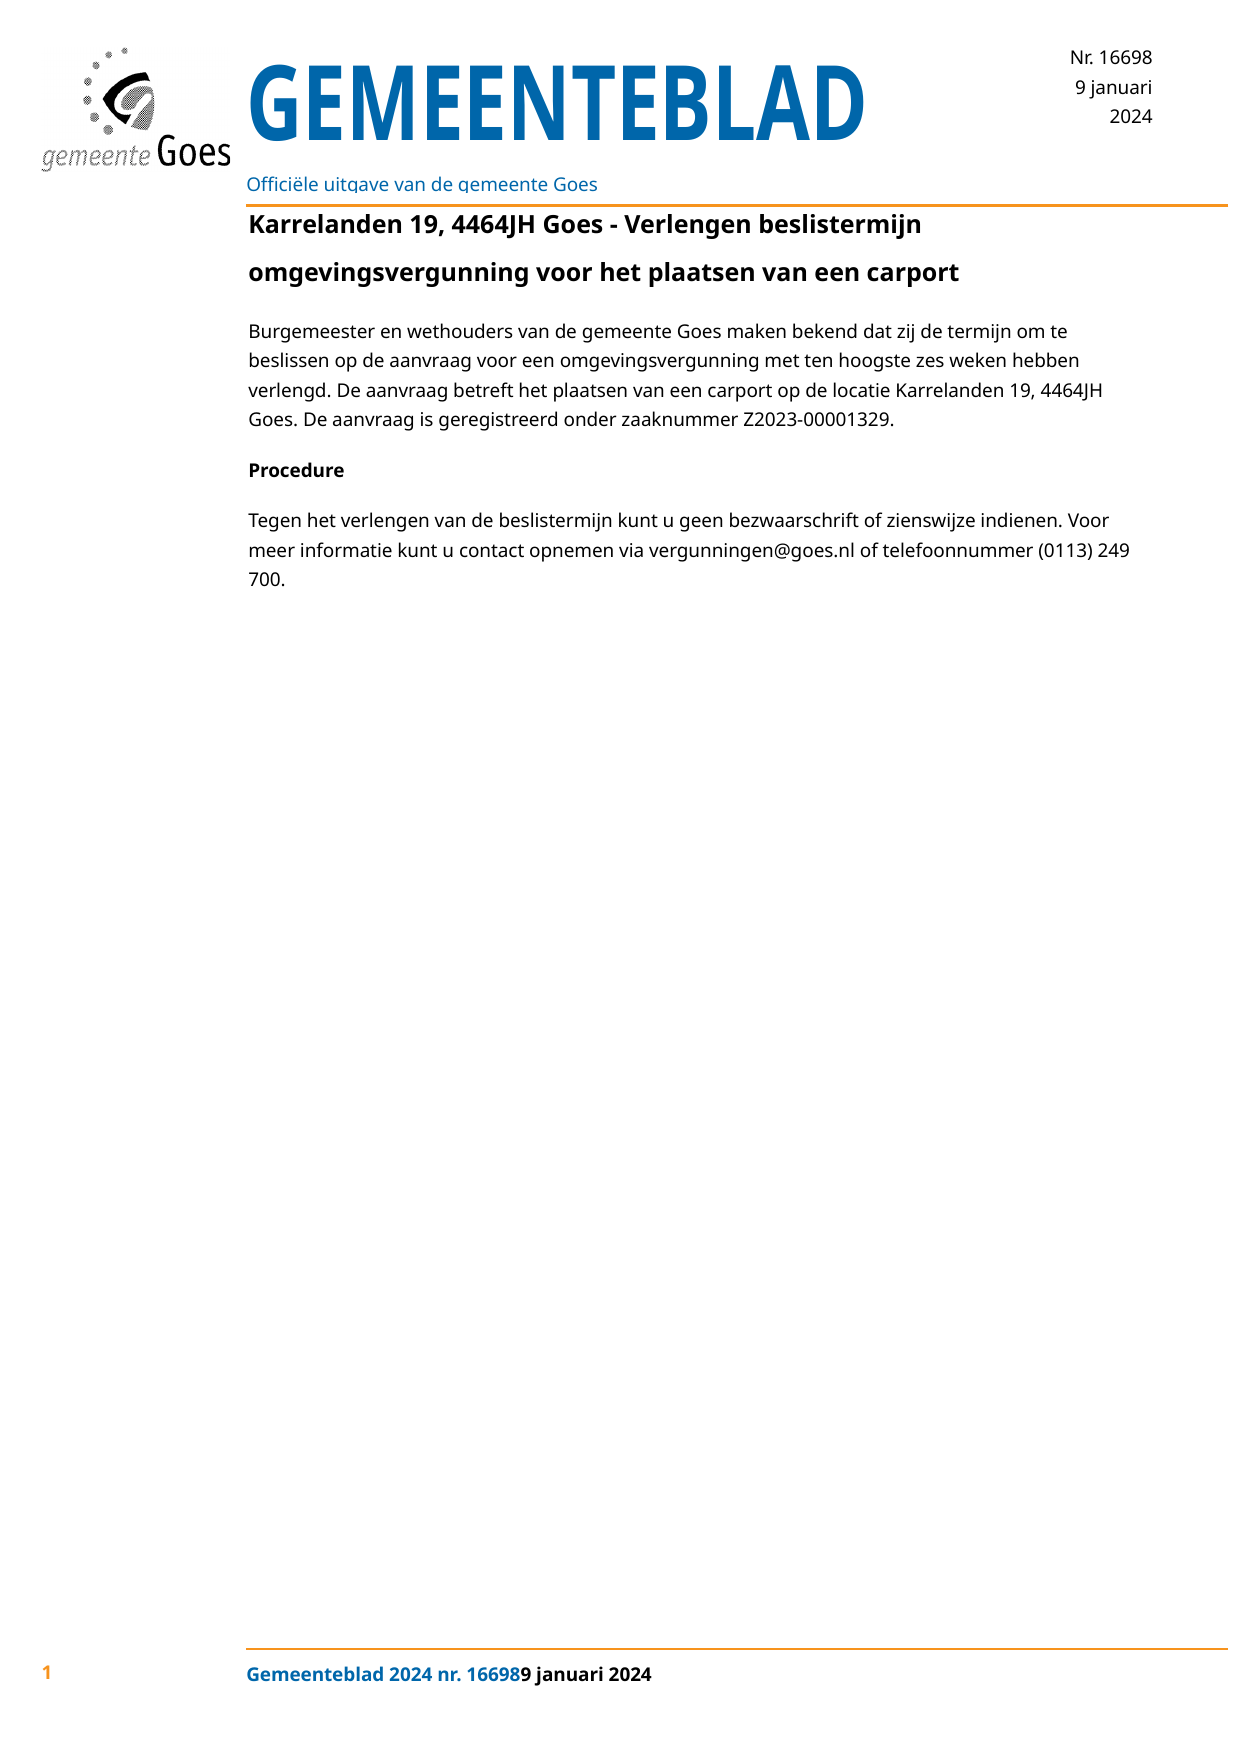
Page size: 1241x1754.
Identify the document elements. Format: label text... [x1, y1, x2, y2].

text Tegen het verlengen van de beslistermijn kunt u geen bezwaarschrift of zienswijze indienen. Voor meer informatie kunt u contact opnemen via vergunningen@goes.nl of telefoonnummer (0113) 249 700. [248, 507, 1152, 592]
text Karrelanden 19, 4464JH Goes - Verlengen beslistermijn omgevingsvergunning voor het plaatsen van een carport [248, 207, 1152, 288]
text Procedure [248, 457, 1152, 483]
text Burgemeester en wethouders van de gemeente Goes maken bekend dat zij de termijn om te beslissen op de aanvraag voor een omgevingsvergunning met ten hoogste zes weken hebben verlengd. De aanvraag betreft het plaatsen van een carport op de locatie Karrelanden 19, 4464JH Goes. De aanvraag is geregistreerd onder zaaknummer Z2023-00001329. [248, 318, 1152, 432]
picture [41, 47, 231, 172]
